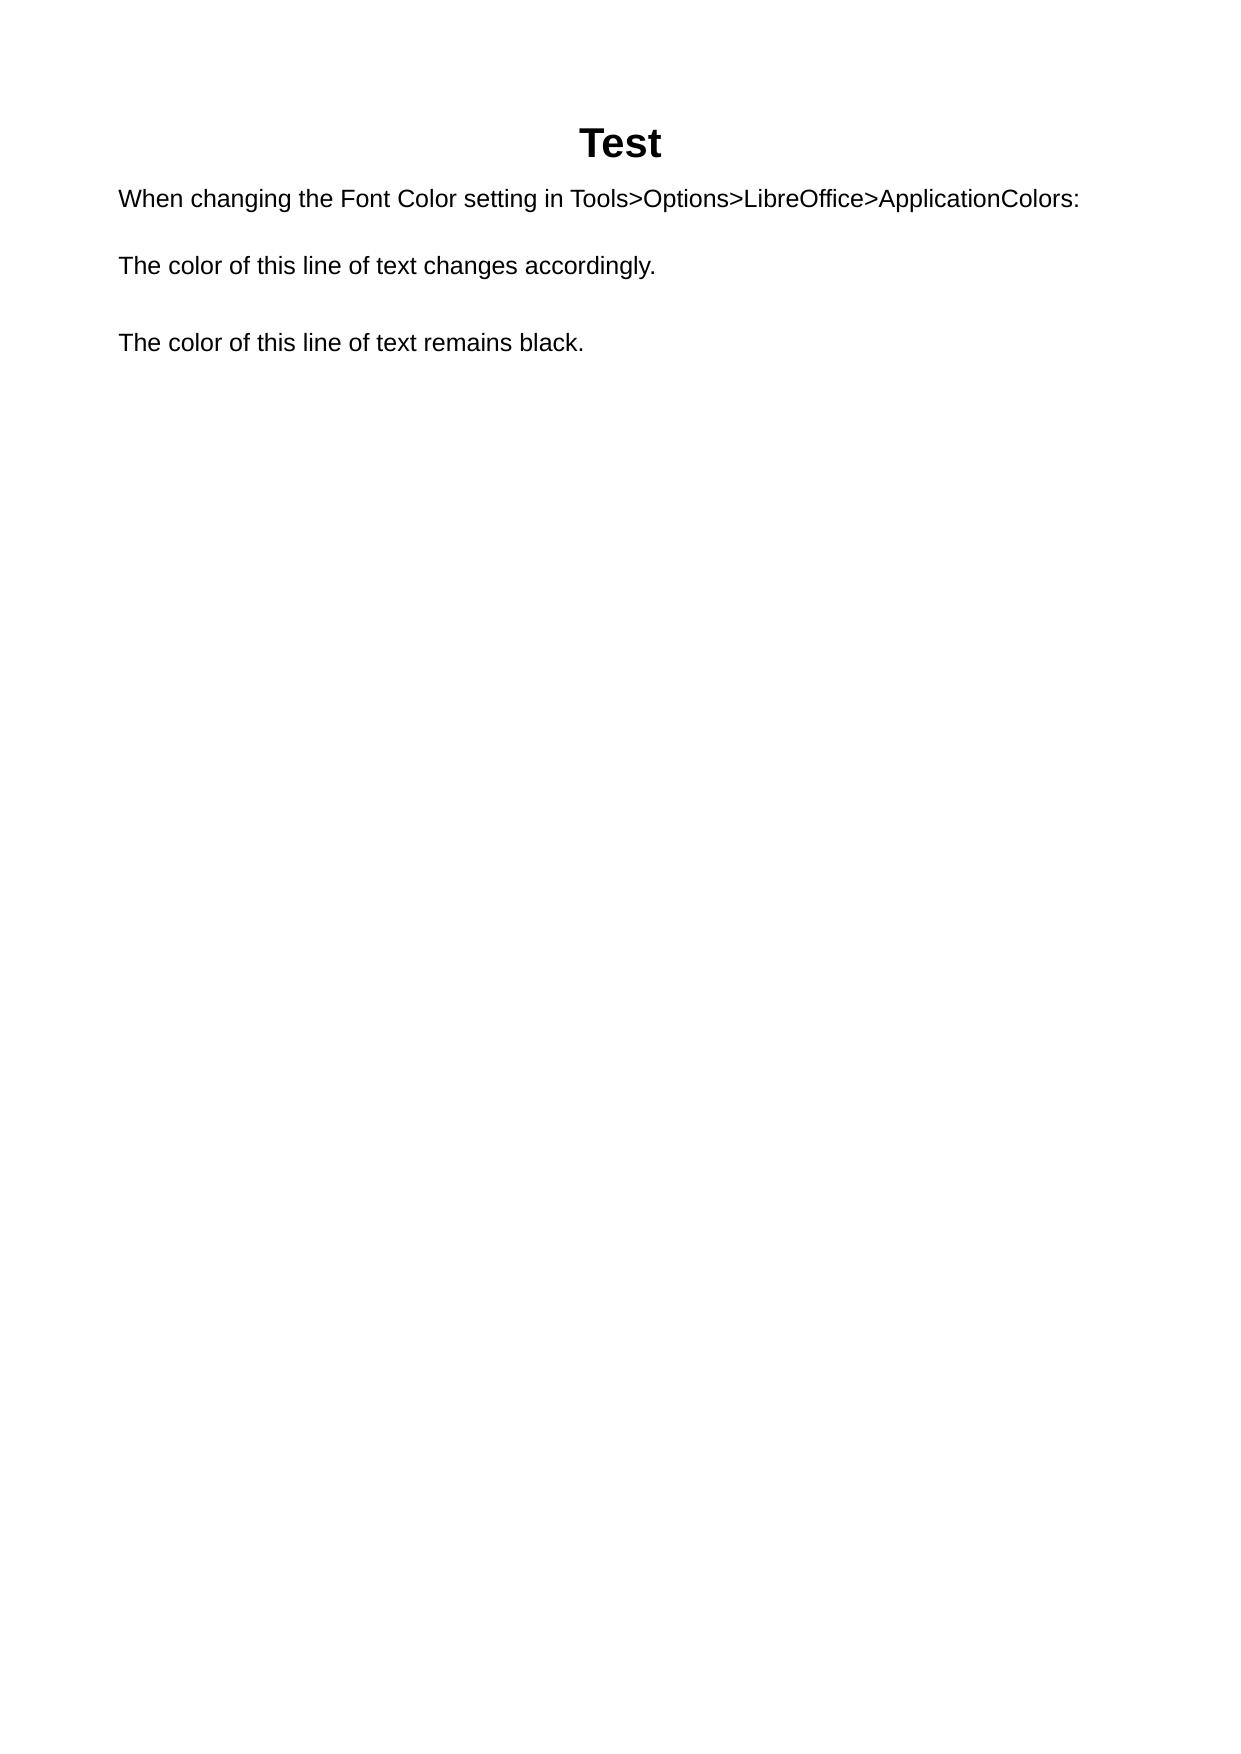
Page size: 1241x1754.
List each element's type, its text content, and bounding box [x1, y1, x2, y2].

text The color of this line of text changes accordingly. [118, 251, 1122, 280]
text The color of this line of text remains black. [118, 328, 1122, 357]
text When changing the Font Color setting in Tools>Options>LibreOffice>ApplicationColors: [118, 184, 1122, 212]
title Test [118, 118, 1122, 166]
